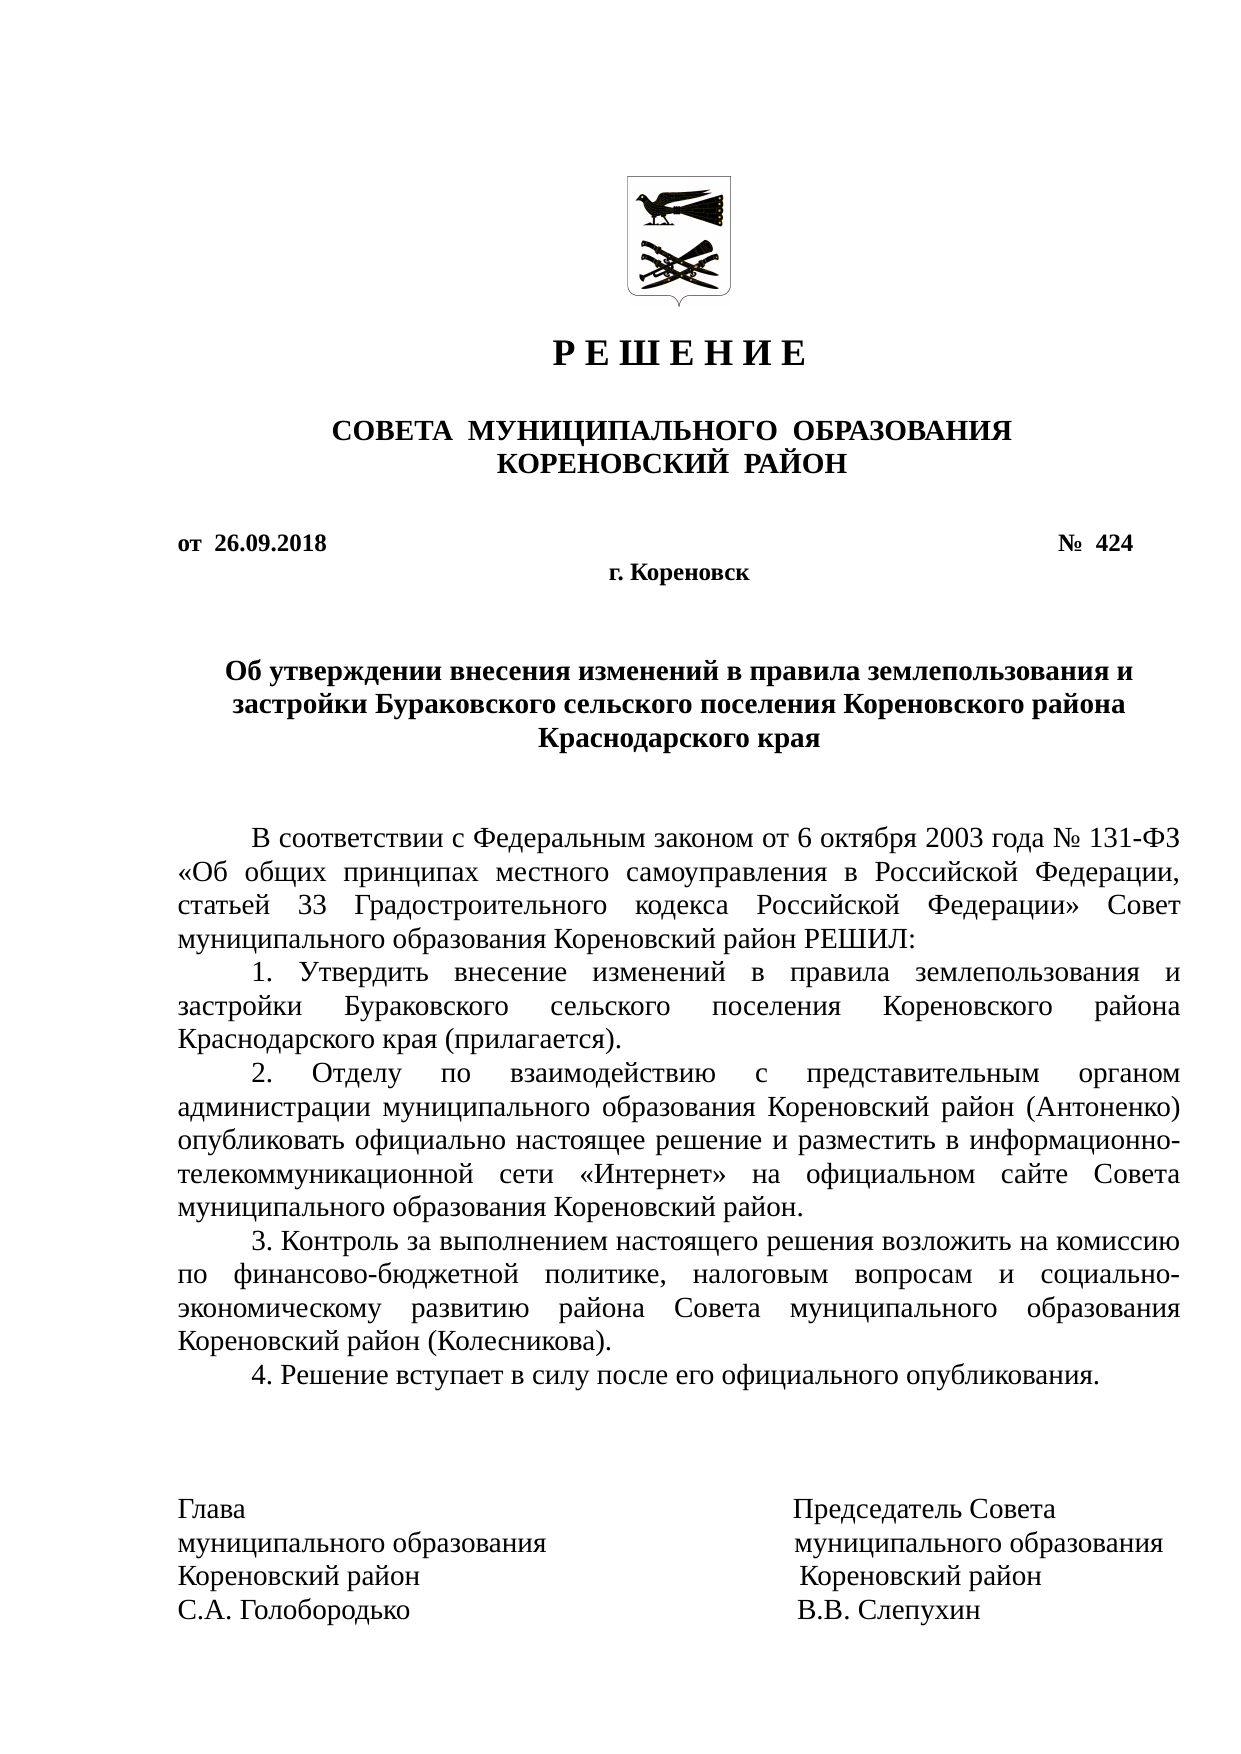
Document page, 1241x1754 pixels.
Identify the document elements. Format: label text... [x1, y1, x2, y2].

picture [627, 176, 731, 307]
text 1. Утвердить внесение изменений в правила землепользования и застройки Бураковского сельского поселения Кореновского района Краснодарского края (прилагается). [177, 954, 1181, 1055]
text Кореновский район Кореновский район [177, 1558, 1181, 1592]
subtitle КОРЕНОВСКИЙ РАЙОН [177, 447, 1181, 480]
text 3. Контроль за выполнением настоящего решения возложить на комиссию по финансово-бюджетной политике, налоговым вопросам и социально-экономическому развитию района Совета муниципального образования Кореновский район (Колесникова). [177, 1223, 1181, 1357]
subtitle СОВЕТА МУНИЦИПАЛЬНОГО ОБРАЗОВАНИЯ [177, 413, 1181, 447]
text С.А. Голобородько В.В. Слепухин [177, 1592, 1181, 1625]
text 4. Решение вступает в силу после его официального опубликования. [177, 1357, 1181, 1391]
text Об утверждении внесения изменений в правила землепользования и застройки Бураковского сельского поселения Кореновского района Краснодарского края [177, 653, 1181, 753]
text муниципального образования муниципального образования [177, 1525, 1181, 1558]
text от 26.09.2018 № 424 [177, 528, 1181, 557]
subtitle Р Е Ш Е Н И Е [177, 330, 1181, 373]
text г. Кореновск [177, 557, 1181, 586]
text В соответствии с Федеральным законом от 6 октября 2003 года № 131-ФЗ «Об общих принципах местного самоуправления в Российской Федерации, статьей 33 Градостроительного кодекса Российской Федерации» Совет муниципального образования Кореновский район РЕШИЛ: [177, 820, 1181, 954]
text Глава Председатель Совета [177, 1491, 1181, 1525]
text 2. Отделу по взаимодействию с представительным органом администрации муниципального образования Кореновский район (Антоненко) опубликовать официально настоящее решение и разместить в информационно-телекоммуникационной сети «Интернет» на официальном сайте Совета муниципального образования Кореновский район. [177, 1055, 1181, 1223]
